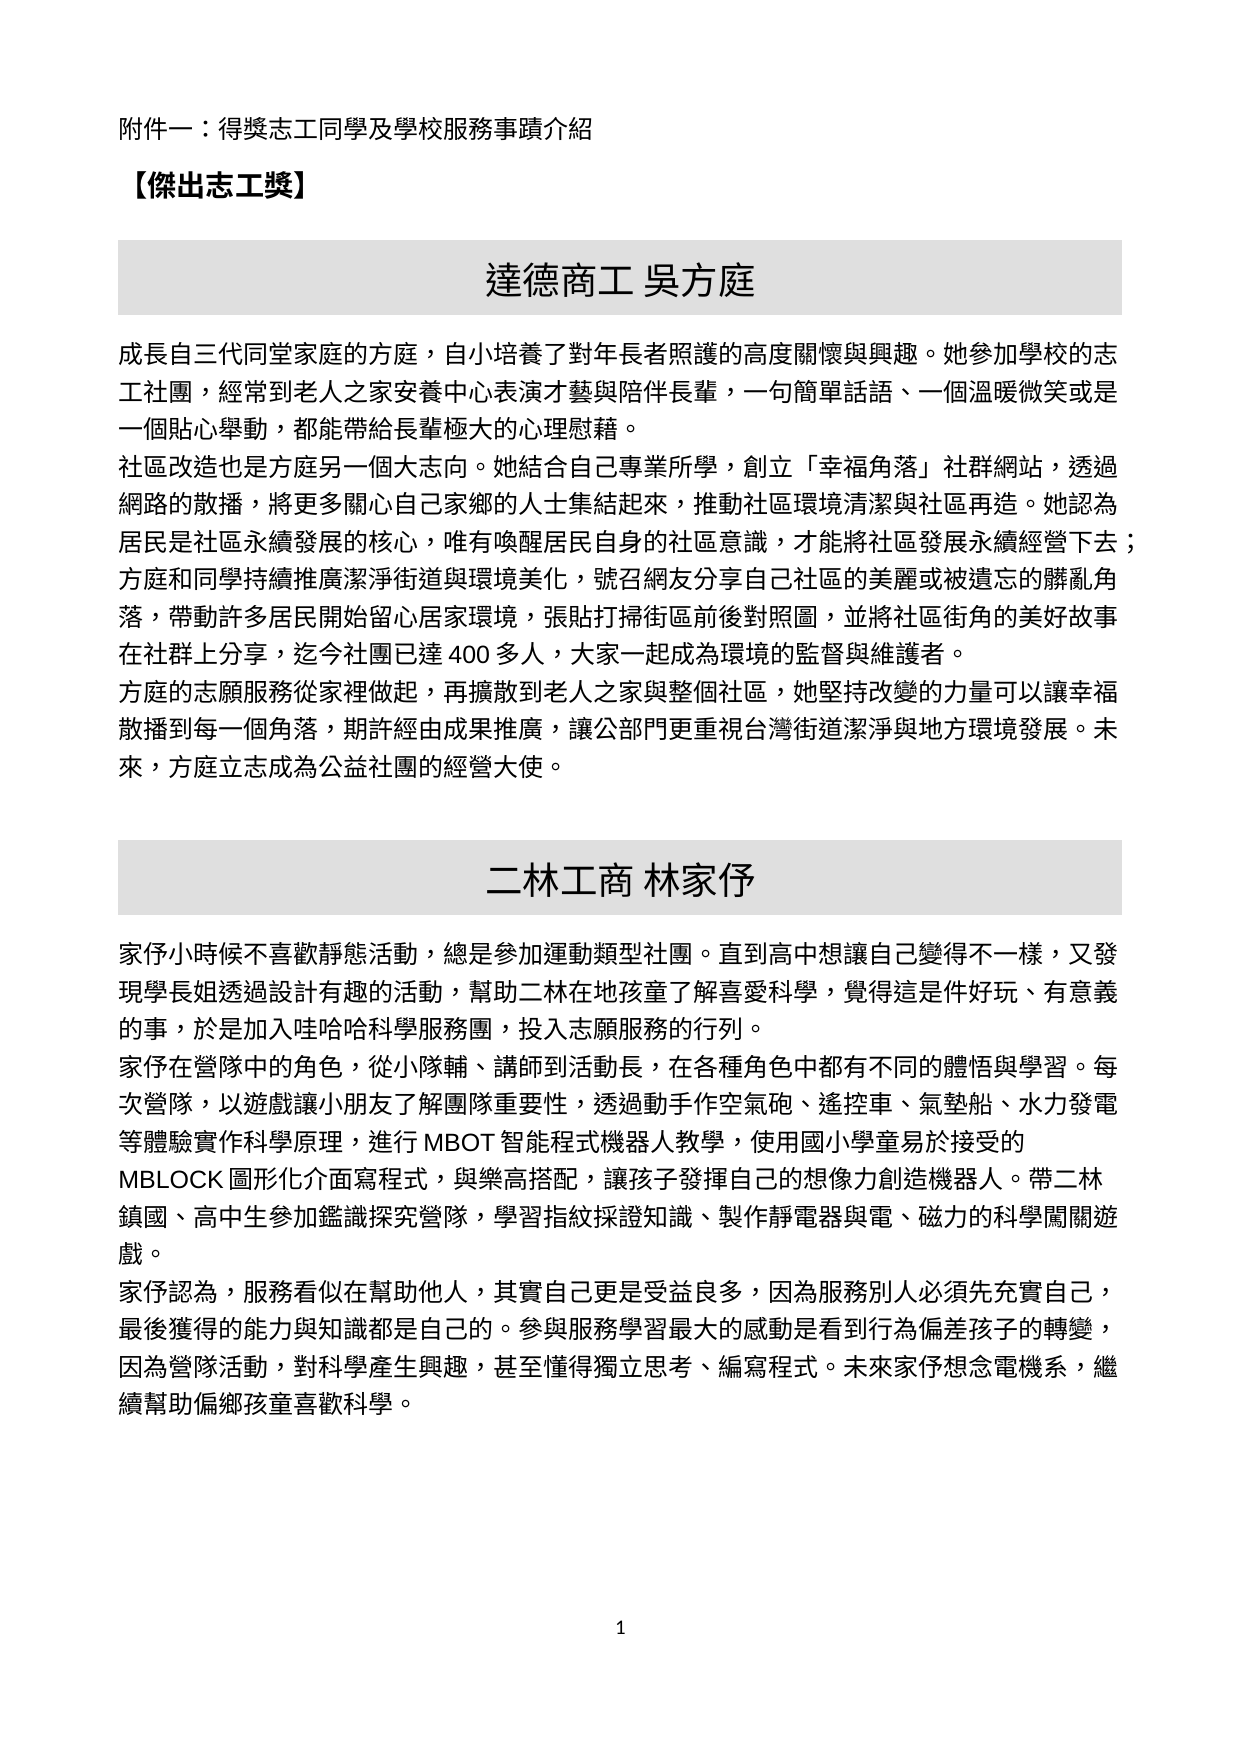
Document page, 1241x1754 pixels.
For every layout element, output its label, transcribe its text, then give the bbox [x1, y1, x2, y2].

text 【傑出志工獎】 [118, 146, 1122, 221]
text 附件一：得獎志工同學及學校服務事蹟介紹 [118, 109, 1122, 146]
text 方庭的志願服務從家裡做起，再擴散到老人之家與整個社區，她堅持改變的力量可以讓幸福散播到每一個角落，期許經由成果推廣，讓公部門更重視台灣街道潔淨與地方環境發展。未來，方庭立志成為公益社團的經營大使。 [118, 671, 1122, 784]
text 家伃小時候不喜歡靜態活動，總是參加運動類型社團。直到高中想讓自己變得不一樣，又發現學長姐透過設計有趣的活動，幫助二林在地孩童了解喜愛科學，覺得這是件好玩、有意義的事，於是加入哇哈哈科學服務團，投入志願服務的行列。 [118, 934, 1122, 1046]
text 達德商工 吳方庭 [118, 240, 1122, 315]
text 家伃認為，服務看似在幫助他人，其實自己更是受益良多，因為服務別人必須先充實自己，最後獲得的能力與知識都是自己的。參與服務學習最大的感動是看到行為偏差孩子的轉變，因為營隊活動，對科學產生興趣，甚至懂得獨立思考、編寫程式。未來家伃想念電機系，繼續幫助偏鄉孩童喜歡科學。 [118, 1271, 1122, 1421]
text 成長自三代同堂家庭的方庭，自小培養了對年長者照護的高度關懷與興趣。她參加學校的志工社團，經常到老人之家安養中心表演才藝與陪伴長輩，一句簡單話語、一個溫暖微笑或是一個貼心舉動，都能帶給長輩極大的心理慰藉。 [118, 334, 1122, 446]
text 家伃在營隊中的角色，從小隊輔、講師到活動長，在各種角色中都有不同的體悟與學習。每次營隊，以遊戲讓小朋友了解團隊重要性，透過動手作空氣砲、遙控車、氣墊船、水力發電等體驗實作科學原理，進行MBOT智能程式機器人教學，使用國小學童易於接受的MBLOCK圖形化介面寫程式，與樂高搭配，讓孩子發揮自己的想像力創造機器人。帶二林鎮國、高中生參加鑑識探究營隊，學習指紋採證知識、製作靜電器與電、磁力的科學闖關遊戲。 [118, 1046, 1122, 1271]
text 二林工商 林家伃 [118, 840, 1122, 915]
text 社區改造也是方庭另一個大志向。她結合自己專業所學，創立「幸福角落」社群網站，透過網路的散播，將更多關心自己家鄉的人士集結起來，推動社區環境清潔與社區再造。她認為居民是社區永續發展的核心，唯有喚醒居民自身的社區意識，才能將社區發展永續經營下去；方庭和同學持續推廣潔淨街道與環境美化，號召網友分享自己社區的美麗或被遺忘的髒亂角落，帶動許多居民開始留心居家環境，張貼打掃街區前後對照圖，並將社區街角的美好故事在社群上分享，迄今社團已達400多人，大家一起成為環境的監督與維護者。 [118, 446, 1122, 671]
